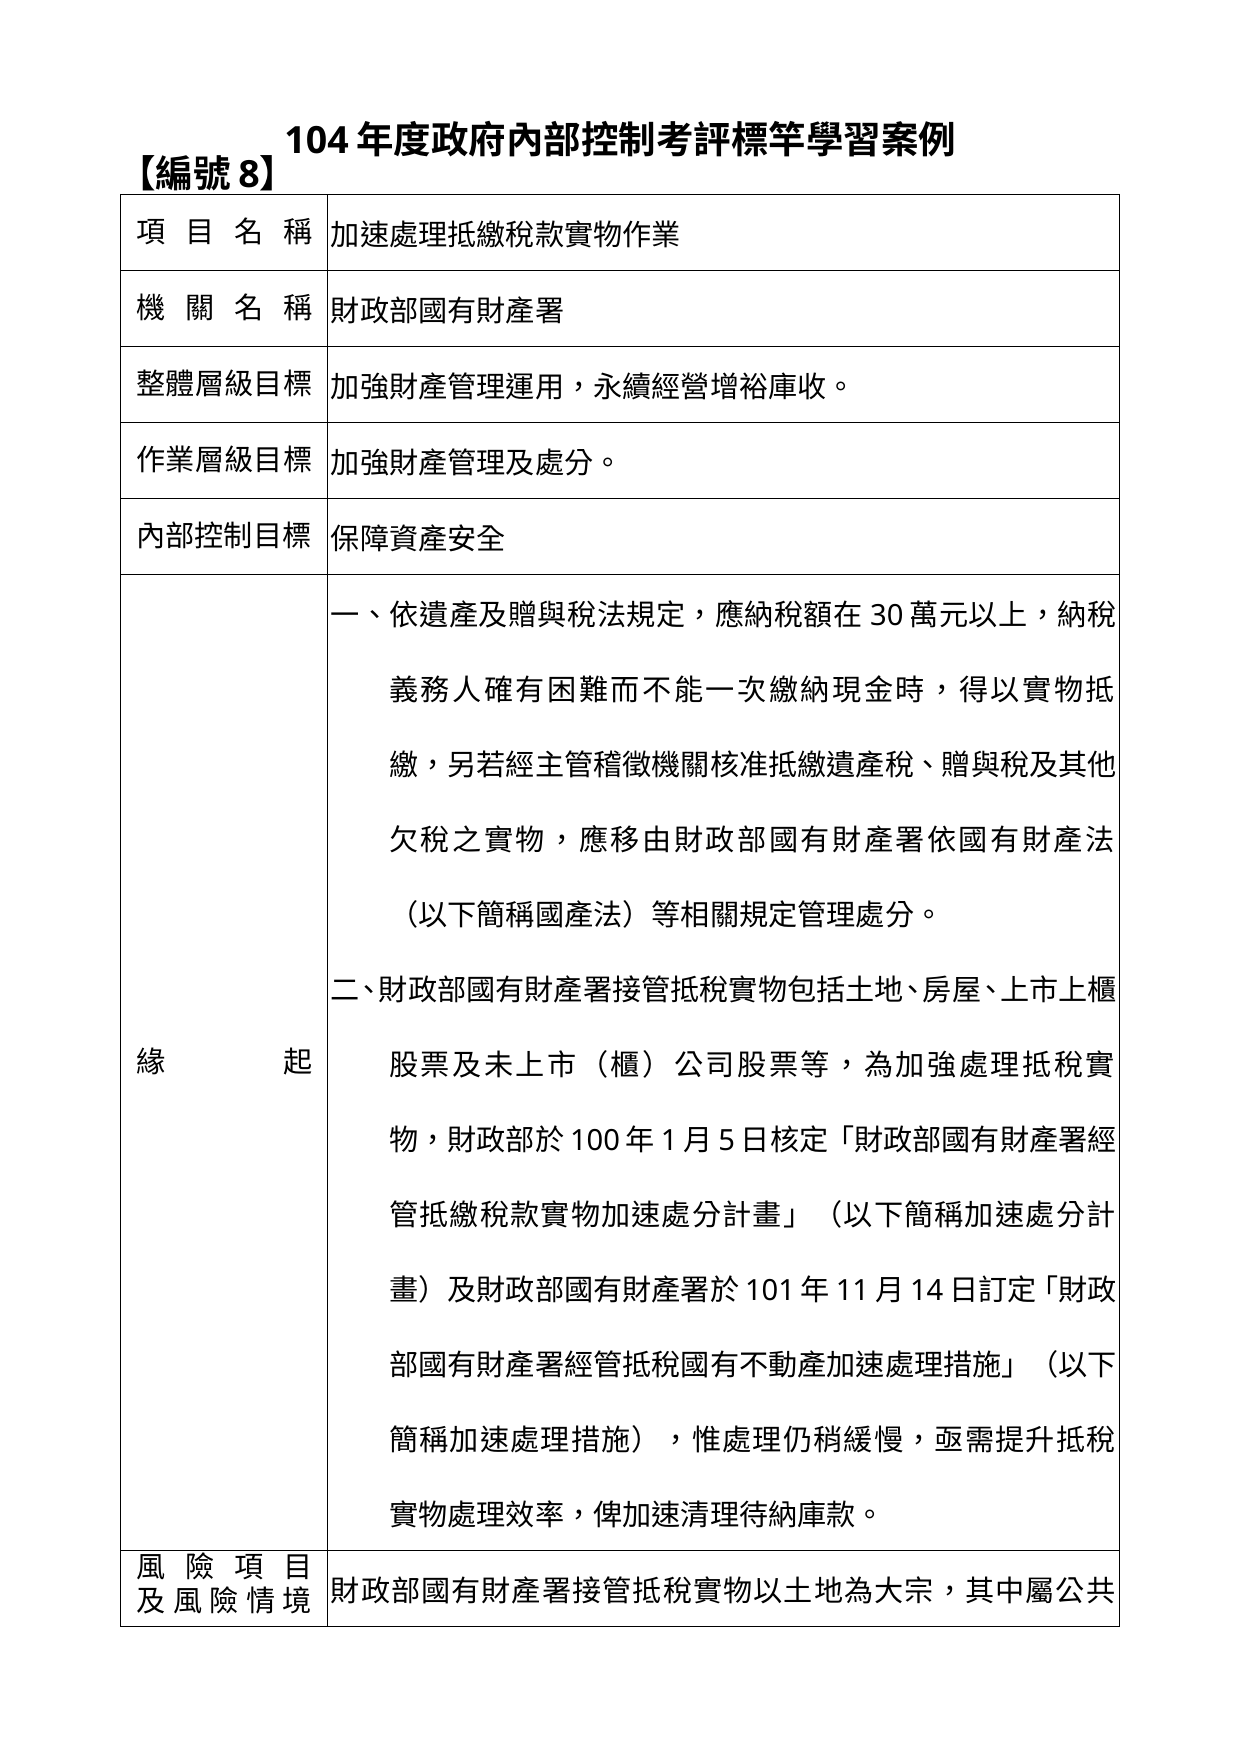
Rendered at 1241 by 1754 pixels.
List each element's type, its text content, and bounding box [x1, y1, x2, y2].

table_cell 財政部國有財產署 [328, 271, 1119, 346]
text 104年度政府內部控制考評標竿學習案例 [118, 127, 1122, 160]
table_cell 加強財產管理及處分。 [328, 423, 1119, 498]
text 【編號8】 [118, 160, 1122, 194]
table_cell 風險項目 及風險情境 [121, 1551, 327, 1626]
table_cell 財政部國有財產署接管抵稅實物以土地為大宗，其中屬公共 [328, 1551, 1119, 1626]
table_cell 加強財產管理運用，永續經營增裕庫收。 [328, 347, 1119, 422]
table_cell 保障資產安全 [328, 499, 1119, 574]
table_cell 內部控制目標 [121, 499, 327, 574]
table_cell 機關名稱 [121, 271, 327, 346]
table_header 項目名稱 [121, 195, 327, 270]
table_cell 一、依遺產及贈與稅法規定，應納稅額在30萬元以上，納稅義務人確有困難而不能一次繳納現金時，得以實物抵繳，另若經主管稽徵機關核准抵繳遺產稅、贈與稅及其他欠稅之實物，應移由財政部國有財產署依國有財產法（以下簡稱國產法）等相關規定管理處分。 二、財政部國有財產署接管抵稅實物包括土地、房屋、上市上櫃股票及未上市（櫃）公司股票等，為加強處理抵稅實物，財政部於100年1月5日核定「財政部國有財產署經管抵繳稅款實物加速處分計畫」（以下簡稱加速處分計畫）及財政部國有財產署於101年11月14日訂定「財政部國有財產署經管抵稅國有不動產加速處理措施」（以下簡稱加速處理措施），惟處理仍稍緩慢，亟需提升抵稅實物處理效率，俾加速清理待納庫款。 [328, 575, 1119, 1550]
table_cell 整體層級目標 [121, 347, 327, 422]
table_cell 緣起 [121, 575, 327, 1550]
table_cell 作業層級目標 [121, 423, 327, 498]
table_header 加速處理抵繳稅款實物作業 [328, 195, 1119, 270]
